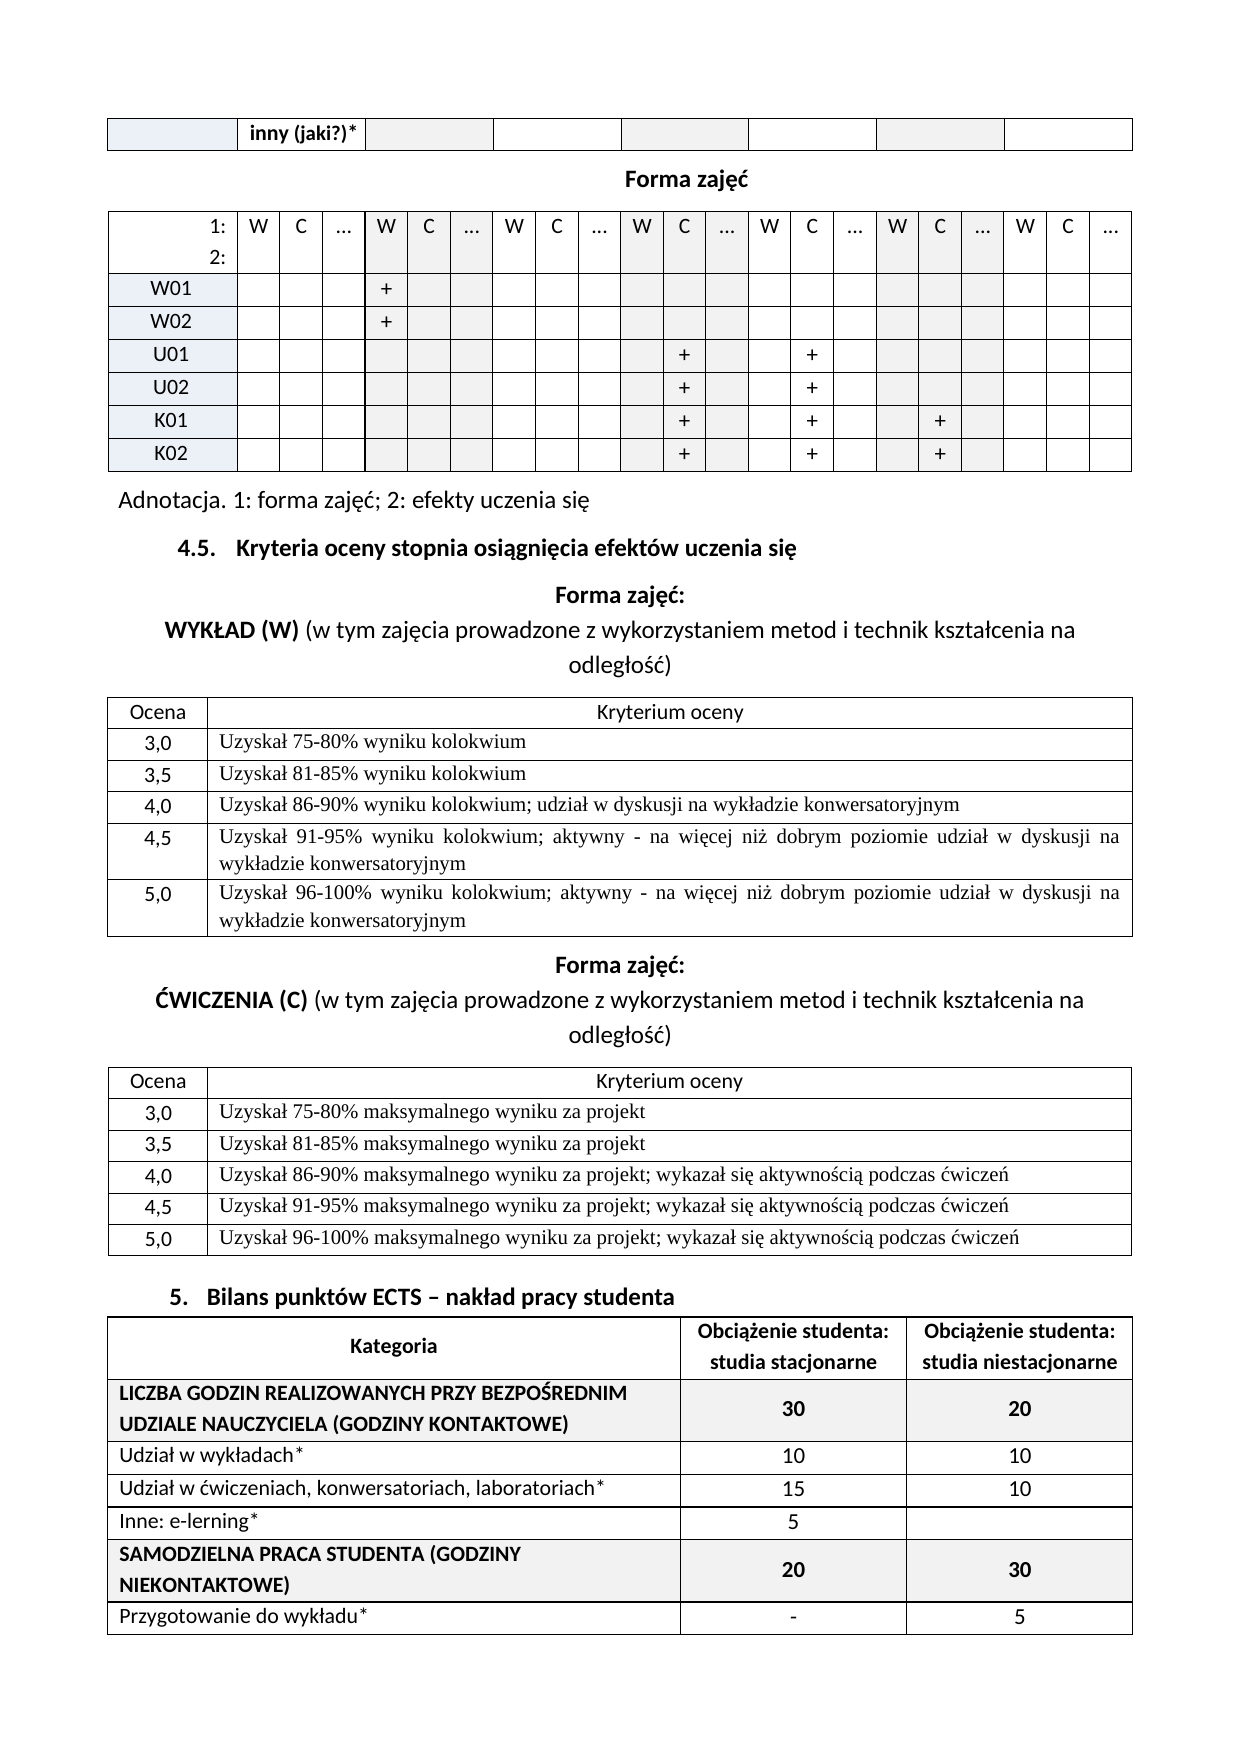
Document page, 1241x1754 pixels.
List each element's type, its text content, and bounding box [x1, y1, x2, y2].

table_cell Uzyskał 81-85% wyniku kolokwium [208, 761, 1132, 791]
table_cell [834, 406, 876, 438]
table_cell [621, 340, 663, 372]
table_cell [238, 307, 279, 339]
table_header ... [834, 212, 876, 273]
table_cell LICZBA GODZIN REALIZOWANYCH PRZY BEZPOŚREDNIM UDZIALE NAUCZYCIELA (GODZINY KONTAKTOWE) [108, 1380, 680, 1441]
table_cell Inne: e-lerning* [108, 1508, 680, 1539]
table_cell [493, 340, 535, 372]
table_header W [238, 212, 279, 273]
table_cell [1047, 340, 1089, 372]
table_cell Uzyskał 96-100% maksymalnego wyniku za projekt; wykazał się aktywnością podczas ćwiczeń [208, 1225, 1131, 1255]
table_cell U02 [109, 373, 237, 405]
table_header ... [1090, 212, 1131, 273]
table_cell [664, 274, 705, 306]
table_cell [579, 307, 620, 339]
table_header Praca własna* [749, 119, 876, 150]
table_cell [579, 439, 620, 471]
table_cell [238, 373, 279, 405]
table_header inny (jaki?)* [238, 119, 365, 150]
text Forma zajęć: [118, 579, 1122, 610]
table_cell [579, 274, 620, 306]
table_cell [749, 406, 790, 438]
table_cell + [366, 307, 407, 339]
table_cell Udział w wykładach* [108, 1442, 680, 1473]
table_cell [493, 307, 535, 339]
table_cell [1090, 274, 1131, 306]
table_cell [579, 406, 620, 438]
table_header [108, 119, 237, 150]
table_cell [366, 340, 407, 372]
table_cell Uzyskał 75-80% maksymalnego wyniku za projekt [208, 1099, 1131, 1129]
text Adnotacja. 1: forma zajęć; 2: efekty uczenia się [118, 484, 1122, 515]
table_cell Uzyskał 96-100% wyniku kolokwium; aktywny - na więcej niż dobrym poziomie udział w dyskusji na wykładzie konwersatoryjnym [208, 880, 1132, 936]
table_cell 30 [681, 1380, 906, 1441]
table_cell 3,0 [108, 729, 207, 760]
table_header Obciążenie studenta: studia stacjonarne [681, 1318, 906, 1378]
table_cell K02 [109, 439, 237, 471]
table_header W [877, 212, 918, 273]
table_cell W02 [109, 307, 237, 339]
table_cell [536, 274, 578, 306]
table_header C [664, 212, 705, 273]
table_cell [1004, 340, 1046, 372]
table_cell [451, 439, 492, 471]
table_cell 3,5 [108, 761, 207, 791]
table_cell [877, 307, 918, 339]
table_cell [408, 340, 450, 372]
table_cell K01 [109, 406, 237, 438]
table_cell [1090, 340, 1131, 372]
table_cell 4,0 [109, 1162, 207, 1192]
table_cell Uzyskał 81-85% maksymalnego wyniku za projekt [208, 1131, 1131, 1161]
table_cell [877, 274, 918, 306]
table_cell [706, 406, 748, 438]
table_cell [664, 307, 705, 339]
table_cell [280, 307, 322, 339]
table_cell [706, 439, 748, 471]
table_cell 10 [907, 1442, 1132, 1473]
table_cell [919, 340, 961, 372]
table_cell - [681, 1603, 906, 1634]
table_cell [962, 340, 1003, 372]
table_cell 4,5 [108, 824, 207, 879]
table_cell [834, 439, 876, 471]
table_cell [408, 406, 450, 438]
table_cell [962, 406, 1003, 438]
text Forma zajęć: [118, 949, 1122, 979]
table_cell [1090, 307, 1131, 339]
table_cell 3,0 [109, 1099, 207, 1129]
table_cell + [791, 340, 833, 372]
table_cell [493, 274, 535, 306]
table_header Praca w grupie* [877, 119, 1004, 150]
table_cell [919, 307, 961, 339]
table_cell [408, 274, 450, 306]
table_cell [238, 340, 279, 372]
table_cell 20 [681, 1540, 906, 1601]
table_cell [749, 439, 790, 471]
table_cell 5,0 [109, 1225, 207, 1255]
table_cell [834, 373, 876, 405]
table_cell [1047, 439, 1089, 471]
table_cell [1047, 373, 1089, 405]
table_cell [962, 373, 1003, 405]
table_header C [791, 212, 833, 273]
table_header C [1047, 212, 1089, 273]
table_cell [451, 373, 492, 405]
table_cell [280, 274, 322, 306]
list Kryteria oceny stopnia osiągnięcia efektów uczenia się [177, 532, 1122, 562]
table_cell Przygotowanie do wykładu* [108, 1603, 680, 1634]
table_cell [1004, 274, 1046, 306]
table_cell [493, 373, 535, 405]
table_cell [493, 439, 535, 471]
table_cell [323, 439, 364, 471]
subtitle Bilans punktów ECTS – nakład pracy studenta [169, 1281, 1065, 1312]
table_cell 5 [907, 1603, 1132, 1634]
table_header W [1004, 212, 1046, 273]
table_cell + [791, 406, 833, 438]
table_cell + [664, 340, 705, 372]
table_header Obciążenie studenta: studia niestacjonarne [907, 1318, 1132, 1378]
table_cell [621, 274, 663, 306]
table_cell [536, 340, 578, 372]
table_cell [238, 274, 279, 306]
table_cell [579, 373, 620, 405]
table_header W [366, 212, 407, 273]
table_cell [1090, 373, 1131, 405]
table_cell Uzyskał 75-80% wyniku kolokwium [208, 729, 1132, 760]
table_cell [834, 307, 876, 339]
table_cell [749, 340, 790, 372]
table_cell + [919, 439, 961, 471]
table_cell + [919, 406, 961, 438]
table_cell [1004, 307, 1046, 339]
table_cell [907, 1508, 1132, 1539]
table_cell [536, 439, 578, 471]
table_cell [280, 340, 322, 372]
table_header Kryterium oceny [208, 698, 1132, 728]
table_cell [323, 307, 364, 339]
table_header [366, 119, 493, 150]
table_cell + [791, 373, 833, 405]
table_cell [621, 439, 663, 471]
table_cell [238, 406, 279, 438]
table_cell [877, 340, 918, 372]
table_cell + [791, 439, 833, 471]
table_cell [280, 406, 322, 438]
table_cell 5 [681, 1508, 906, 1539]
table_cell [1090, 439, 1131, 471]
table_cell [621, 373, 663, 405]
table_cell [366, 373, 407, 405]
table_cell [877, 373, 918, 405]
table_header ... [451, 212, 492, 273]
table_cell [1047, 307, 1089, 339]
table_header C [536, 212, 578, 273]
table_header W [493, 212, 535, 273]
table_cell [1047, 274, 1089, 306]
table_cell Udział w ćwiczeniach, konwersatoriach, laboratoriach* [108, 1475, 680, 1506]
table_cell + [664, 439, 705, 471]
table_cell [536, 406, 578, 438]
table_cell [1004, 373, 1046, 405]
text Forma zajęć [118, 164, 1122, 194]
table_cell [706, 307, 748, 339]
table_header Ocena [108, 698, 207, 728]
table_header Kryterium oceny [208, 1068, 1131, 1098]
table_cell [579, 340, 620, 372]
table_header Aktywność na zajęciach* [622, 119, 748, 150]
table_cell [962, 307, 1003, 339]
table_cell Uzyskał 86-90% maksymalnego wyniku za projekt; wykazał się aktywnością podczas ćwiczeń [208, 1162, 1131, 1192]
table_cell 5,0 [108, 880, 207, 936]
table_header [494, 119, 621, 150]
table_cell [834, 340, 876, 372]
table_cell [962, 274, 1003, 306]
table_cell [919, 373, 961, 405]
table_cell 10 [907, 1475, 1132, 1506]
table_cell 4,0 [108, 792, 207, 823]
table_header ... [323, 212, 364, 273]
table_cell [323, 406, 364, 438]
table_header C [408, 212, 450, 273]
table_cell [1047, 406, 1089, 438]
table_cell [323, 340, 364, 372]
table_header ... [579, 212, 620, 273]
table_cell [706, 373, 748, 405]
table_cell [493, 406, 535, 438]
table_cell [706, 340, 748, 372]
table_cell [834, 274, 876, 306]
text WYKŁAD (W) (w tym zajęcia prowadzone z wykorzystaniem metod i technik kształcenia na odległość) [118, 614, 1122, 680]
table_cell [323, 373, 364, 405]
table_cell SAMODZIELNA PRACA STUDENTA (GODZINY NIEKONTAKTOWE) [108, 1540, 680, 1601]
table_cell Uzyskał 91-95% maksymalnego wyniku za projekt; wykazał się aktywnością podczas ćwiczeń [208, 1194, 1131, 1224]
table_cell + [664, 373, 705, 405]
table_cell + [366, 274, 407, 306]
table_cell Uzyskał 91-95% wyniku kolokwium; aktywny - na więcej niż dobrym poziomie udział w dyskusji na wykładzie konwersatoryjnym [208, 824, 1132, 879]
table_cell 20 [907, 1380, 1132, 1441]
table_cell [408, 439, 450, 471]
table_cell W01 [109, 274, 237, 306]
table_cell [536, 373, 578, 405]
table_cell [451, 406, 492, 438]
table_cell 30 [907, 1540, 1132, 1601]
table_header Kategoria [108, 1318, 680, 1378]
table_cell [366, 406, 407, 438]
table_cell [280, 439, 322, 471]
table_cell [621, 406, 663, 438]
table_cell [1090, 406, 1131, 438]
table_cell [877, 439, 918, 471]
table_cell [749, 373, 790, 405]
table_header W [621, 212, 663, 273]
table_cell [1004, 439, 1046, 471]
table_header ... [962, 212, 1003, 273]
table_cell [749, 307, 790, 339]
table_cell 10 [681, 1442, 906, 1473]
table_cell [238, 439, 279, 471]
table_header [1005, 119, 1132, 150]
table_cell [706, 274, 748, 306]
table_cell [536, 307, 578, 339]
table_cell [451, 307, 492, 339]
table_cell [451, 340, 492, 372]
table_cell [280, 373, 322, 405]
table_header C [280, 212, 322, 273]
table_cell 3,5 [109, 1131, 207, 1161]
table_cell [749, 274, 790, 306]
table_cell [451, 274, 492, 306]
table_cell [1004, 406, 1046, 438]
table_cell U01 [109, 340, 237, 372]
table_cell [621, 307, 663, 339]
table_cell [791, 274, 833, 306]
table_cell Uzyskał 86-90% wyniku kolokwium; udział w dyskusji na wykładzie konwersatoryjnym [208, 792, 1132, 823]
table_cell 15 [681, 1475, 906, 1506]
table_header Ocena [109, 1068, 207, 1098]
table_cell + [664, 406, 705, 438]
table_header 1: 2: [109, 212, 237, 273]
table_header W [749, 212, 790, 273]
table_cell [323, 274, 364, 306]
table_cell [919, 274, 961, 306]
table_cell [408, 373, 450, 405]
table_header ... [706, 212, 748, 273]
table_cell 4,5 [109, 1194, 207, 1224]
text ĆWICZENIA (C) (w tym zajęcia prowadzone z wykorzystaniem metod i technik kształcenia na odległość) [118, 984, 1122, 1049]
table_cell [408, 307, 450, 339]
table_cell [791, 307, 833, 339]
table_cell [877, 406, 918, 438]
table_cell [366, 439, 407, 471]
table_header C [919, 212, 961, 273]
table_cell [962, 439, 1003, 471]
